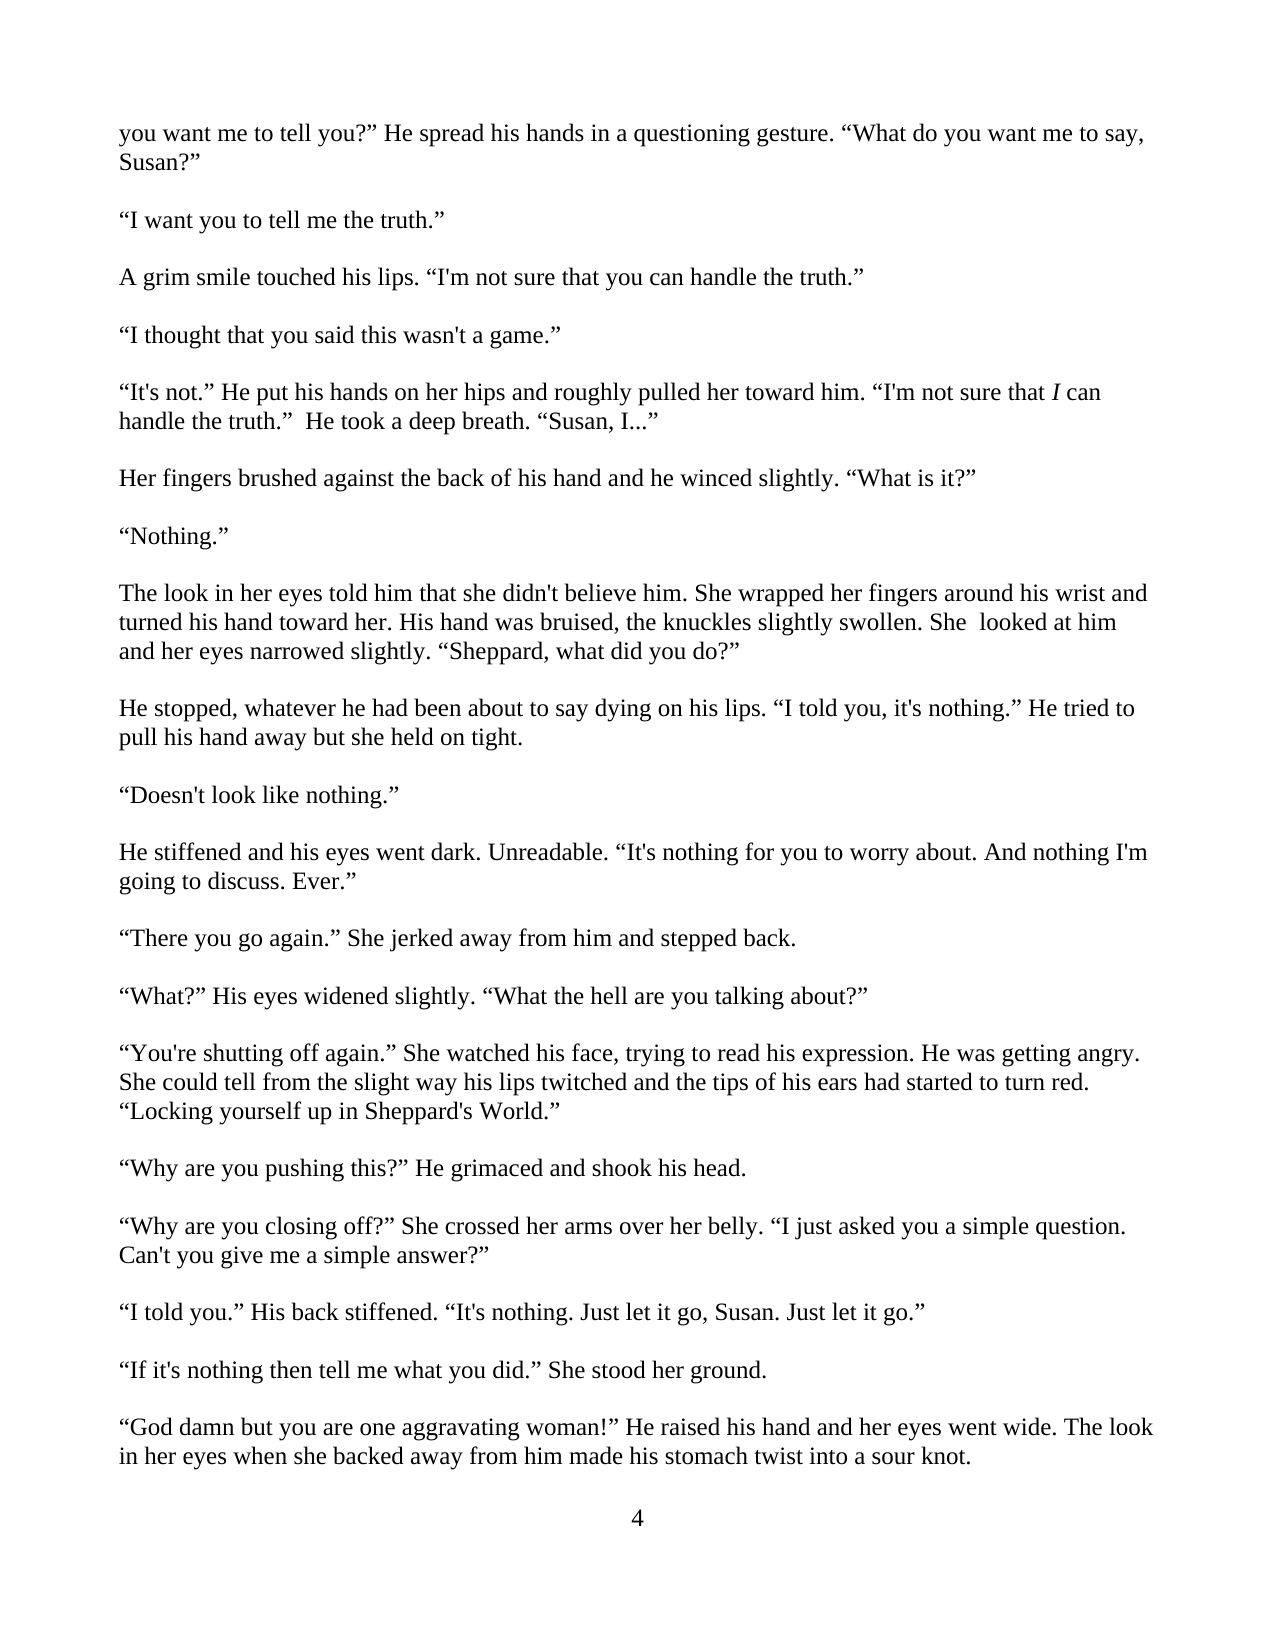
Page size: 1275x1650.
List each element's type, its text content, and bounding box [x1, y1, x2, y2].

text A grim smile touched his lips. “I'm not sure that you can handle the truth.” [118, 262, 1156, 291]
text He stopped, whatever he had been about to say dying on his lips. “I told you, it's nothing.” He tried to pull his hand away but she held on tight. [118, 693, 1156, 751]
text “If it's nothing then tell me what you did.” She stood her ground. [118, 1355, 1156, 1383]
text “God damn but you are one aggravating woman!” He raised his hand and her eyes went wide. The look in her eyes when she backed away from him made his stomach twist into a sour knot. [118, 1412, 1156, 1470]
text “Why are you closing off?” She crossed her arms over her belly. “I just asked you a simple question. Can't you give me a simple answer?” [118, 1211, 1156, 1268]
text you want me to tell you?” He spread his hands in a questioning gesture. “What do you want me to say, Susan?” [118, 118, 1156, 176]
text “Why are you pushing this?” He grimaced and shook his head. [118, 1153, 1156, 1182]
text Her fingers brushed against the back of his hand and he winced slightly. “What is it?” [118, 463, 1156, 492]
text He stiffened and his eyes went dark. Unreadable. “It's nothing for you to worry about. And nothing I'm going to discuss. Ever.” [118, 837, 1156, 895]
text “You're shutting off again.” She watched his face, trying to read his expression. He was getting angry. She could tell from the slight way his lips twitched and the tips of his ears had started to turn red. “Locking yourself up in Sheppard's World.” [118, 1038, 1156, 1125]
text The look in her eyes told him that she didn't believe him. She wrapped her fingers around his wrist and turned his hand toward her. His hand was bruised, the knuckles slightly swollen. She looked at him and her eyes narrowed slightly. “Sheppard, what did you do?” [118, 578, 1156, 665]
text “It's not.” He put his hands on her hips and roughly pulled her toward him. “I'm not sure that I can handle the truth.” He took a deep breath. “Susan, I...” [118, 377, 1156, 435]
text “I want you to tell me the truth.” [118, 205, 1156, 233]
text “I thought that you said this wasn't a game.” [118, 320, 1156, 348]
text “What?” His eyes widened slightly. “What the hell are you talking about?” [118, 981, 1156, 1010]
text “Doesn't look like nothing.” [118, 780, 1156, 808]
text “I told you.” His back stiffened. “It's nothing. Just let it go, Susan. Just let it go.” [118, 1297, 1156, 1326]
text “Nothing.” [118, 521, 1156, 550]
text “There you go again.” She jerked away from him and stepped back. [118, 923, 1156, 952]
